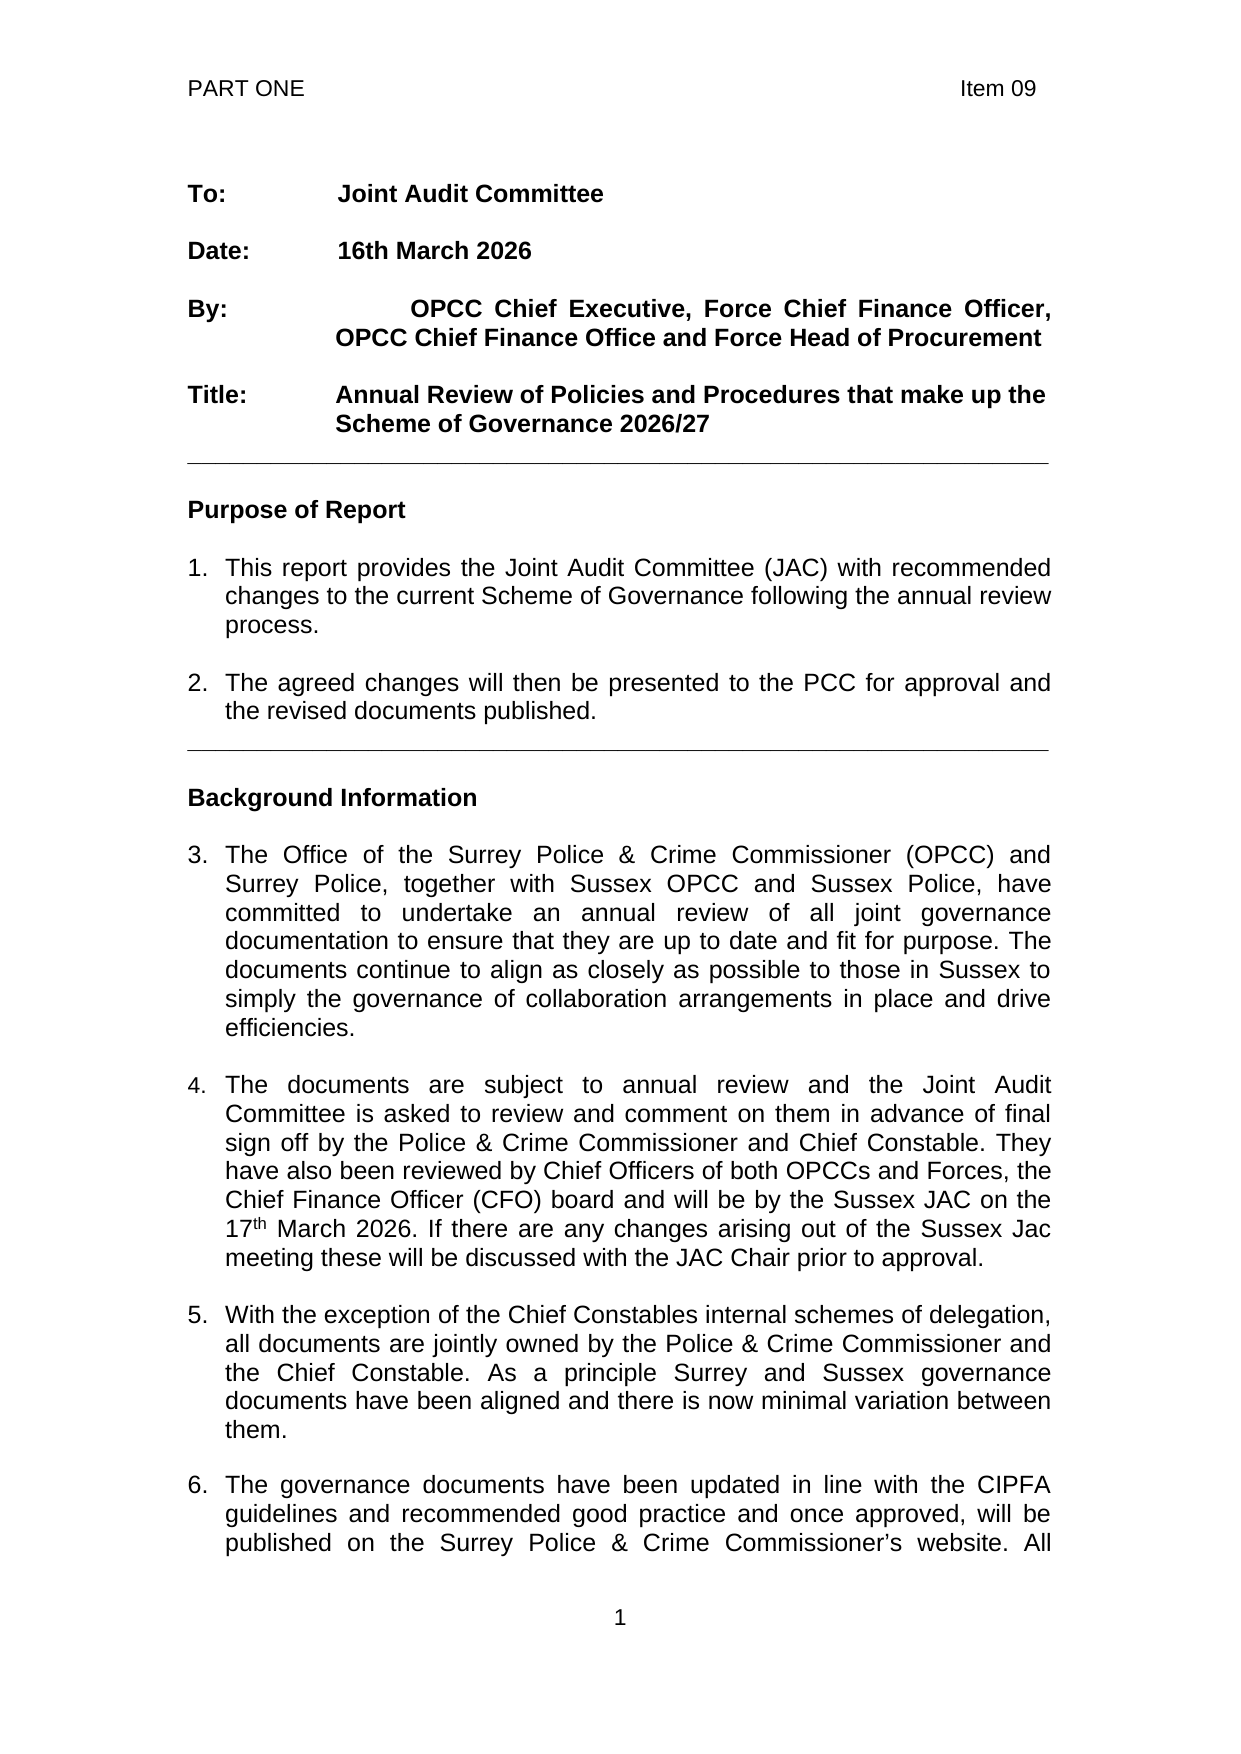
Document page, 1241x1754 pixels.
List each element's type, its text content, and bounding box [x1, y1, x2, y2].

list The Office of the Surrey Police & Crime Commissioner (OPCC) and Surrey Police, together with Sussex OPCC and Sussex Police, have committed to undertake an annual review of all joint governance documentation to ensure that they are up to date and fit for purpose. The documents continue to align as closely as possible to those in Sussex to simply the governance of collaboration arrangements in place and drive efficiencies. [187, 840, 1053, 1041]
text Purpose of Report [187, 495, 1053, 524]
list With the exception of the Chief Constables internal schemes of delegation, all documents are jointly owned by the Police & Crime Commissioner and the Chief Constable. As a principle Surrey and Sussex governance documents have been aligned and there is now minimal variation between them. [187, 1300, 1053, 1444]
text ______________________________________________________________ [187, 437, 1053, 466]
subtitle Title: Annual Review of Policies and Procedures that make up the Scheme of Governance 2026/27 [187, 380, 1053, 437]
list The agreed changes will then be presented to the PCC for approval and the revised documents published. [187, 667, 1053, 725]
text Date: 16th March 2026 [187, 236, 1053, 265]
text ______________________________________________________________ [187, 725, 1053, 754]
list The governance documents have been updated in line with the CIPFA guidelines and recommended good practice and once approved, will be published on the Surrey Police & Crime Commissioner’s website. All [187, 1470, 1053, 1556]
list The documents are subject to annual review and the Joint Audit Committee is asked to review and comment on them in advance of final sign off by the Police & Crime Commissioner and Chief Constable. They have also been reviewed by Chief Officers of both OPCCs and Forces, the Chief Finance Officer (CFO) board and will be by the Sussex JAC on the 17th March 2026. If there are any changes arising out of the Sussex Jac meeting these will be discussed with the JAC Chair prior to approval. [187, 1070, 1053, 1271]
text To: Joint Audit Committee [187, 179, 1053, 207]
text By: OPCC Chief Executive, Force Chief Finance Officer, OPCC Chief Finance Office and Force Head of Procurement [187, 294, 1053, 351]
list This report provides the Joint Audit Committee (JAC) with recommended changes to the current Scheme of Governance following the annual review process. [187, 552, 1053, 639]
text Background Information [187, 782, 1053, 811]
